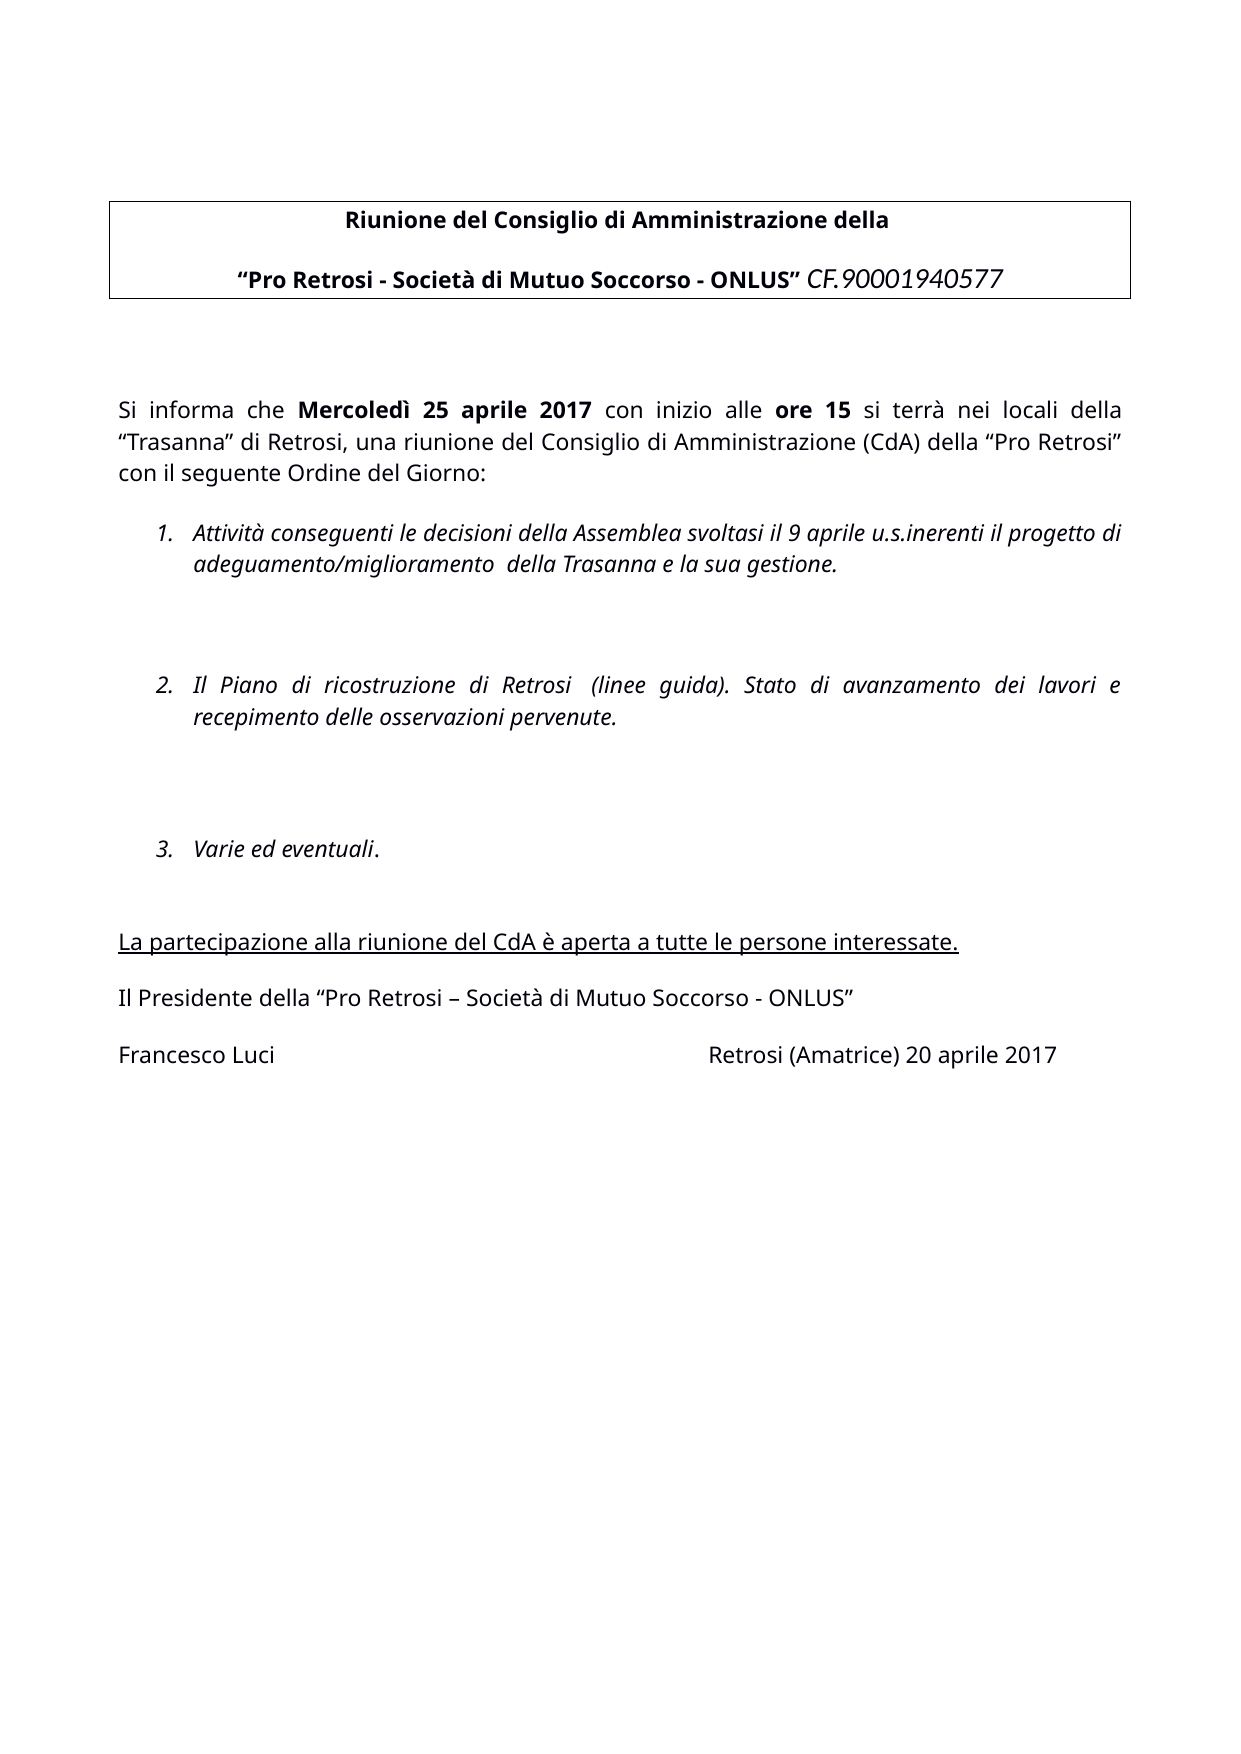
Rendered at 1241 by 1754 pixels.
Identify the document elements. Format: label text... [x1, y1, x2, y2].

text Si informa che Mercoledì 25 aprile 2017 con inizio alle ore 15 si terrà nei locali della “Trasanna” di Retrosi, una riunione del Consiglio di Amministrazione (CdA) della “Pro Retrosi” con il seguente Ordine del Giorno: [118, 394, 1122, 488]
text Il Presidente della “Pro Retrosi – Società di Mutuo Soccorso - ONLUS” [118, 982, 1122, 1013]
list Varie ed eventuali. [156, 833, 1122, 864]
text Riunione del Consiglio di Amministrazione della [110, 202, 1130, 235]
list Il Piano di ricostruzione di Retrosi (linee guida). Stato di avanzamento dei lavori e recepimento delle osservazioni pervenute. [156, 669, 1122, 732]
text “Pro Retrosi - Società di Mutuo Soccorso - ONLUS” CF.90001940577 [110, 257, 1130, 298]
text Francesco Luci Retrosi (Amatrice) 20 aprile 2017 [118, 1039, 1122, 1070]
text La partecipazione alla riunione del CdA è aperta a tutte le persone interessate. [118, 925, 1122, 957]
list Attività conseguenti le decisioni della Assemblea svoltasi il 9 aprile u.s.inerenti il progetto di adeguamento/miglioramento della Trasanna e la sua gestione. [156, 517, 1122, 579]
